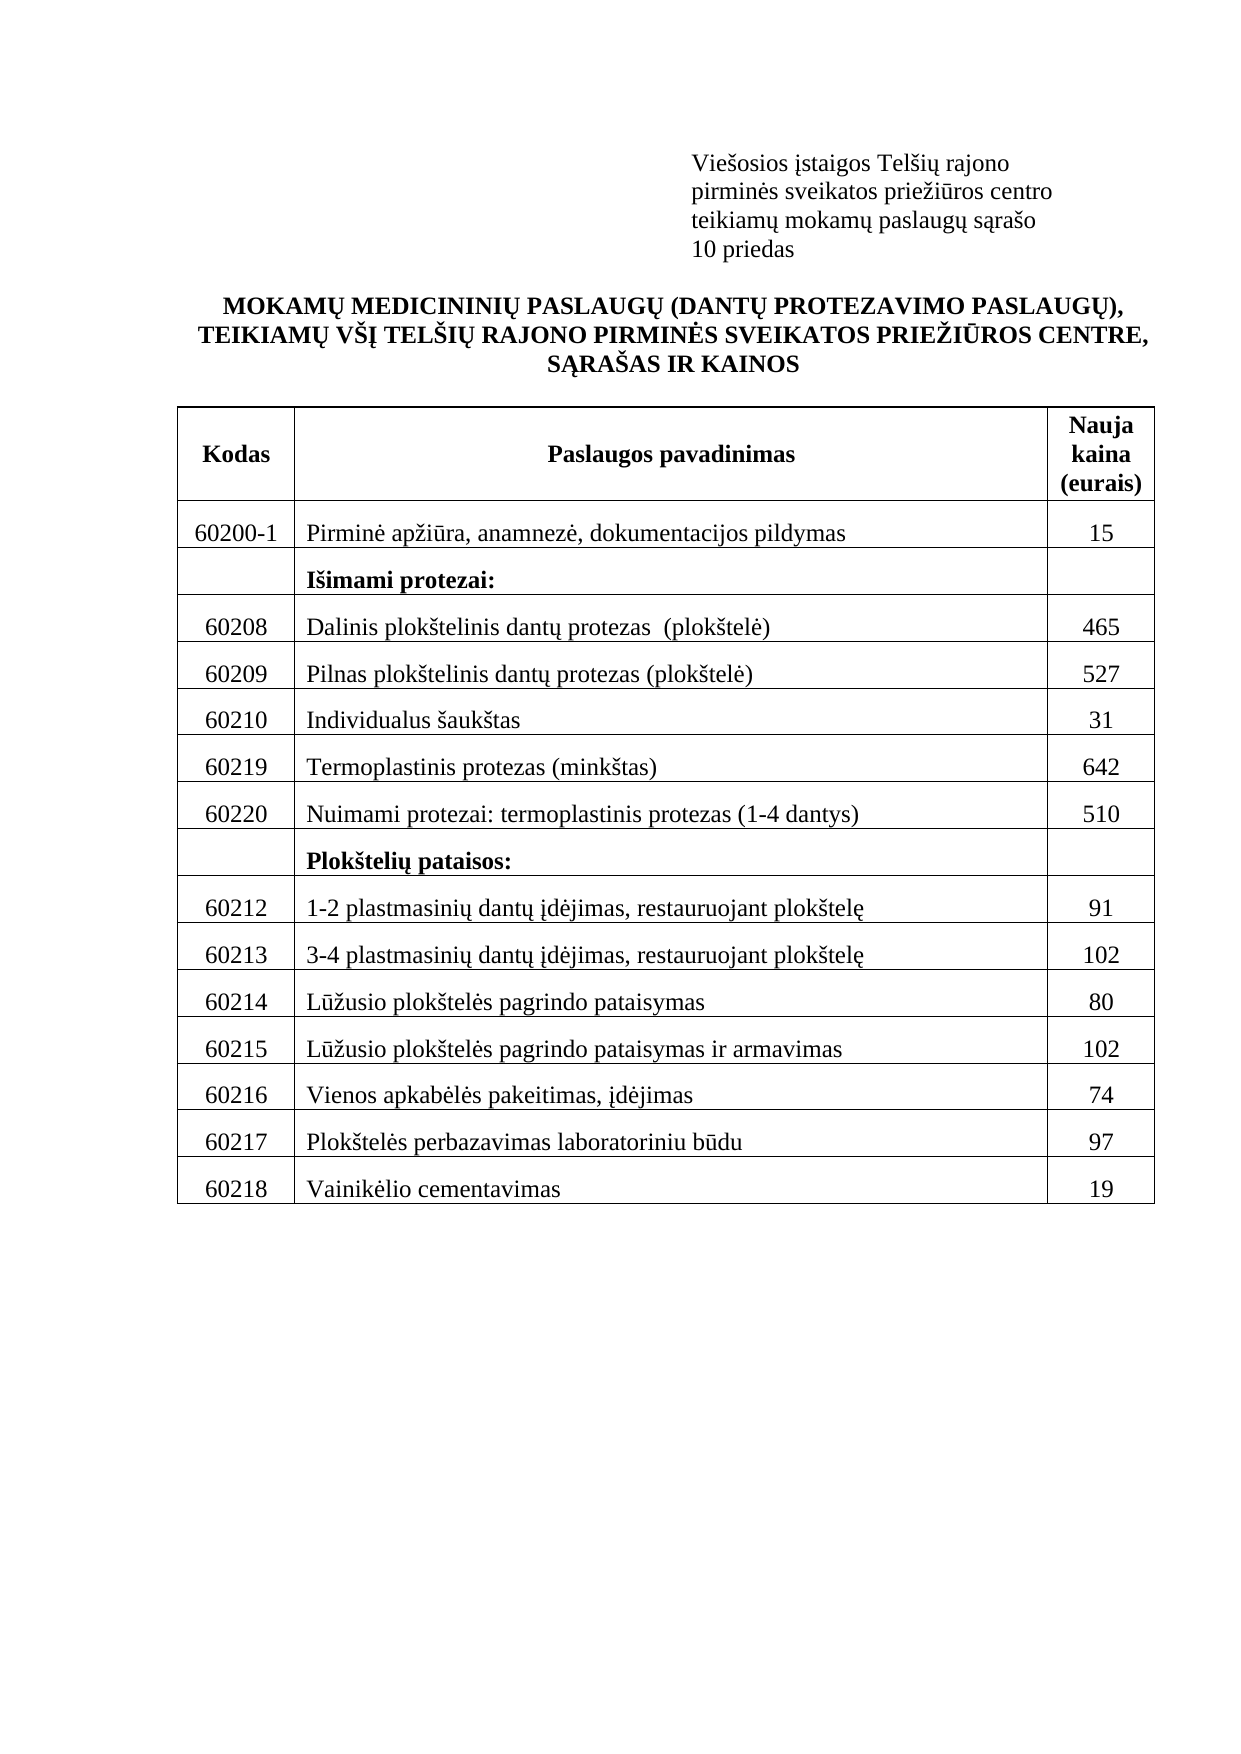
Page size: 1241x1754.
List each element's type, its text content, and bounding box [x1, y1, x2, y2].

table_cell Lūžusio plokštelės pagrindo pataisymas [295, 970, 1047, 1016]
table_cell Individualus šaukštas [295, 689, 1047, 734]
table_cell 60210 [178, 689, 294, 734]
table_cell Pilnas plokštelinis dantų protezas (plokštelė) [295, 642, 1047, 687]
table_cell 60200-1 [178, 501, 294, 547]
table_cell 60213 [178, 923, 294, 969]
table_cell [1048, 829, 1154, 875]
table_cell 1-2 plastmasinių dantų įdėjimas, restauruojant plokštelę [295, 876, 1047, 922]
table_cell 60216 [178, 1064, 294, 1109]
table_cell Vienos apkabėlės pakeitimas, įdėjimas [295, 1064, 1047, 1109]
table_cell 527 [1048, 642, 1154, 687]
table_cell [1048, 548, 1154, 594]
table_cell 510 [1048, 782, 1154, 828]
text 10 priedas [177, 234, 1169, 263]
table_header Kodas [178, 408, 294, 500]
table_cell Plokštelių pataisos: [295, 829, 1047, 875]
text pirminės sveikatos priežiūros centro [177, 176, 1169, 205]
table_cell 91 [1048, 876, 1154, 922]
table_cell 60214 [178, 970, 294, 1016]
text MOKAMŲ MEDICININIŲ PASLAUGŲ (DANTŲ PROTEZAVIMO PASLAUGŲ), TEIKIAMŲ VŠĮ TELŠIŲ RAJONO PIRMINĖS SVEIKATOS PRIEŽIŪROS CENTRE, SĄRAŠAS IR KAINOS [177, 291, 1169, 378]
table_cell 102 [1048, 923, 1154, 969]
table_header Paslaugos pavadinimas [295, 408, 1047, 500]
text teikiamų mokamų paslaugų sąrašo [177, 205, 1169, 234]
table_cell 19 [1048, 1157, 1154, 1203]
table_cell 60209 [178, 642, 294, 687]
table_cell 3-4 plastmasinių dantų įdėjimas, restauruojant plokštelę [295, 923, 1047, 969]
table_cell 97 [1048, 1110, 1154, 1156]
table_cell 60219 [178, 735, 294, 781]
table_cell 102 [1048, 1017, 1154, 1062]
table_cell 80 [1048, 970, 1154, 1016]
table_cell 60212 [178, 876, 294, 922]
table_cell 642 [1048, 735, 1154, 781]
table_header Nauja kaina (eurais) [1048, 408, 1154, 500]
table_cell 60218 [178, 1157, 294, 1203]
table_cell Plokštelės perbazavimas laboratoriniu būdu [295, 1110, 1047, 1156]
table_cell 60220 [178, 782, 294, 828]
table_cell 60208 [178, 595, 294, 641]
table_cell [178, 548, 294, 594]
table_cell Pirminė apžiūra, anamnezė, dokumentacijos pildymas [295, 501, 1047, 547]
table_cell 31 [1048, 689, 1154, 734]
table_cell 74 [1048, 1064, 1154, 1109]
table_cell 60217 [178, 1110, 294, 1156]
table_cell 60215 [178, 1017, 294, 1062]
table_cell Išimami protezai: [295, 548, 1047, 594]
table_cell Vainikėlio cementavimas [295, 1157, 1047, 1203]
table_cell 465 [1048, 595, 1154, 641]
table_cell Termoplastinis protezas (minkštas) [295, 735, 1047, 781]
table_cell [178, 829, 294, 875]
table_cell 15 [1048, 501, 1154, 547]
table_cell Dalinis plokštelinis dantų protezas (plokštelė) [295, 595, 1047, 641]
table_cell Nuimami protezai: termoplastinis protezas (1-4 dantys) [295, 782, 1047, 828]
table_cell Lūžusio plokštelės pagrindo pataisymas ir armavimas [295, 1017, 1047, 1062]
text Viešosios įstaigos Telšių rajono [177, 148, 1169, 176]
